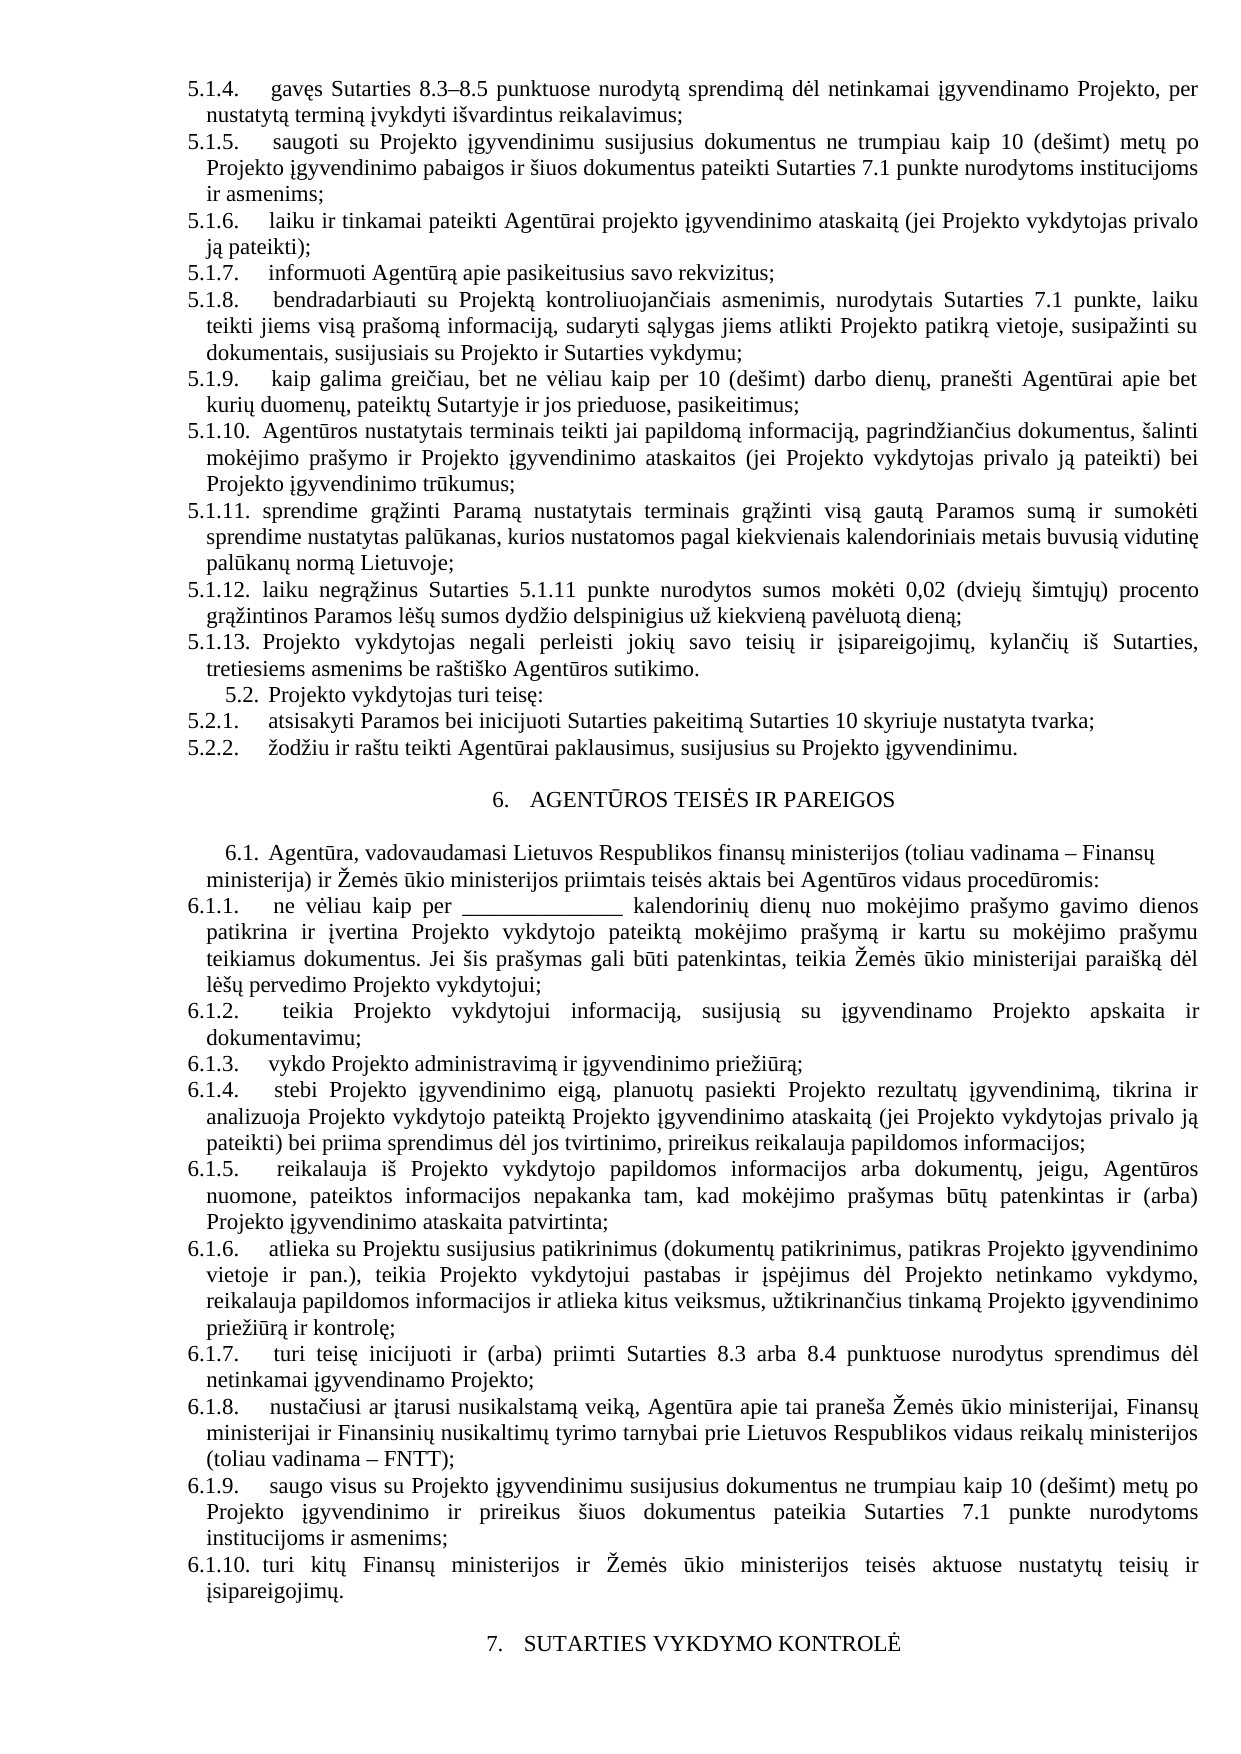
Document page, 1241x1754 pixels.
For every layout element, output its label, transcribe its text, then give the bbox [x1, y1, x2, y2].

list žodžiu ir raštu teikti Agentūrai paklausimus, susijusius su Projekto įgyvendinimu. [131, 734, 1200, 760]
list SUTARTIES VYKDYMO KONTROLĖ [131, 1630, 1200, 1656]
list informuoti Agentūrą apie pasikeitusius savo rekvizitus; [131, 259, 1200, 286]
list gavęs Sutarties 8.3–8.5 punktuose nurodytą sprendimą dėl netinkamai įgyvendinamo Projekto, per nustatytą terminą įvykdyti išvardintus reikalavimus; [131, 75, 1200, 128]
list laiku ir tinkamai pateikti Agentūrai projekto įgyvendinimo ataskaitą (jei Projekto vykdytojas privalo ją pateikti); [131, 207, 1200, 259]
list turi kitų Finansų ministerijos ir Žemės ūkio ministerijos teisės aktuose nustatytų teisių ir įsipareigojimų. [131, 1551, 1200, 1603]
list kaip galima greičiau, bet ne vėliau kaip per 10 (dešimt) darbo dienų, pranešti Agentūrai apie bet kurių duomenų, pateiktų Sutartyje ir jos prieduose, pasikeitimus; [131, 365, 1200, 418]
list turi teisę inicijuoti ir (arba) priimti Sutarties 8.3 arba 8.4 punktuose nurodytus sprendimus dėl netinkamai įgyvendinamo Projekto; [131, 1340, 1200, 1393]
list Agentūra, vadovaudamasi Lietuvos Respublikos finansų ministerijos (toliau vadinama – Finansų ministerija) ir Žemės ūkio ministerijos priimtais teisės aktais bei Agentūros vidaus procedūromis: [169, 839, 1200, 892]
list ne vėliau kaip per ______________ kalendorinių dienų nuo mokėjimo prašymo gavimo dienos patikrina ir įvertina Projekto vykdytojo pateiktą mokėjimo prašymą ir kartu su mokėjimo prašymu teikiamus dokumentus. Jei šis prašymas gali būti patenkintas, teikia Žemės ūkio ministerijai paraišką dėl lėšų pervedimo Projekto vykdytojui; [131, 892, 1200, 997]
list Projekto vykdytojas negali perleisti jokių savo teisių ir įsipareigojimų, kylančių iš Sutarties, tretiesiems asmenims be raštiško Agentūros sutikimo. [131, 628, 1200, 681]
list stebi Projekto įgyvendinimo eigą, planuotų pasiekti Projekto rezultatų įgyvendinimą, tikrina ir analizuoja Projekto vykdytojo pateiktą Projekto įgyvendinimo ataskaitą (jei Projekto vykdytojas privalo ją pateikti) bei priima sprendimus dėl jos tvirtinimo, prireikus reikalauja papildomos informacijos; [131, 1076, 1200, 1156]
list Agentūros nustatytais terminais teikti jai papildomą informaciją, pagrindžiančius dokumentus, šalinti mokėjimo prašymo ir Projekto įgyvendinimo ataskaitos (jei Projekto vykdytojas privalo ją pateikti) bei Projekto įgyvendinimo trūkumus; [131, 418, 1200, 497]
list Projekto vykdytojas turi teisę: [169, 681, 1200, 707]
list laiku negrąžinus Sutarties 5.1.11 punkte nurodytos sumos mokėti 0,02 (dviejų šimtųjų) procento grąžintinos Paramos lėšų sumos dydžio delspinigius už kiekvieną pavėluotą dieną; [131, 576, 1200, 628]
list atlieka su Projektu susijusius patikrinimus (dokumentų patikrinimus, patikras Projekto įgyvendinimo vietoje ir pan.), teikia Projekto vykdytojui pastabas ir įspėjimus dėl Projekto netinkamo vykdymo, reikalauja papildomos informacijos ir atlieka kitus veiksmus, užtikrinančius tinkamą Projekto įgyvendinimo priežiūrą ir kontrolę; [131, 1234, 1200, 1340]
list teikia Projekto vykdytojui informaciją, susijusią su įgyvendinamo Projekto apskaita ir dokumentavimu; [131, 997, 1200, 1050]
list AGENTŪROS TEISĖS IR PAREIGOS [131, 787, 1200, 813]
list reikalauja iš Projekto vykdytojo papildomos informacijos arba dokumentų, jeigu, Agentūros nuomone, pateiktos informacijos nepakanka tam, kad mokėjimo prašymas būtų patenkintas ir (arba) Projekto įgyvendinimo ataskaita patvirtinta; [131, 1156, 1200, 1234]
list bendradarbiauti su Projektą kontroliuojančiais asmenimis, nurodytais Sutarties 7.1 punkte, laiku teikti jiems visą prašomą informaciją, sudaryti sąlygas jiems atlikti Projekto patikrą vietoje, susipažinti su dokumentais, susijusiais su Projekto ir Sutarties vykdymu; [131, 286, 1200, 365]
list saugoti su Projekto įgyvendinimu susijusius dokumentus ne trumpiau kaip 10 (dešimt) metų po Projekto įgyvendinimo pabaigos ir šiuos dokumentus pateikti Sutarties 7.1 punkte nurodytoms institucijoms ir asmenims; [131, 128, 1200, 207]
list atsisakyti Paramos bei inicijuoti Sutarties pakeitimą Sutarties 10 skyriuje nustatyta tvarka; [131, 707, 1200, 734]
list vykdo Projekto administravimą ir įgyvendinimo priežiūrą; [131, 1050, 1200, 1076]
list nustačiusi ar įtarusi nusikalstamą veiką, Agentūra apie tai praneša Žemės ūkio ministerijai, Finansų ministerijai ir Finansinių nusikaltimų tyrimo tarnybai prie Lietuvos Respublikos vidaus reikalų ministerijos (toliau vadinama – FNTT); [131, 1393, 1200, 1472]
list sprendime grąžinti Paramą nustatytais terminais grąžinti visą gautą Paramos sumą ir sumokėti sprendime nustatytas palūkanas, kurios nustatomos pagal kiekvienais kalendoriniais metais buvusią vidutinę palūkanų normą Lietuvoje; [131, 497, 1200, 576]
list saugo visus su Projekto įgyvendinimu susijusius dokumentus ne trumpiau kaip 10 (dešimt) metų po Projekto įgyvendinimo ir prireikus šiuos dokumentus pateikia Sutarties 7.1 punkte nurodytoms institucijoms ir asmenims; [131, 1472, 1200, 1551]
